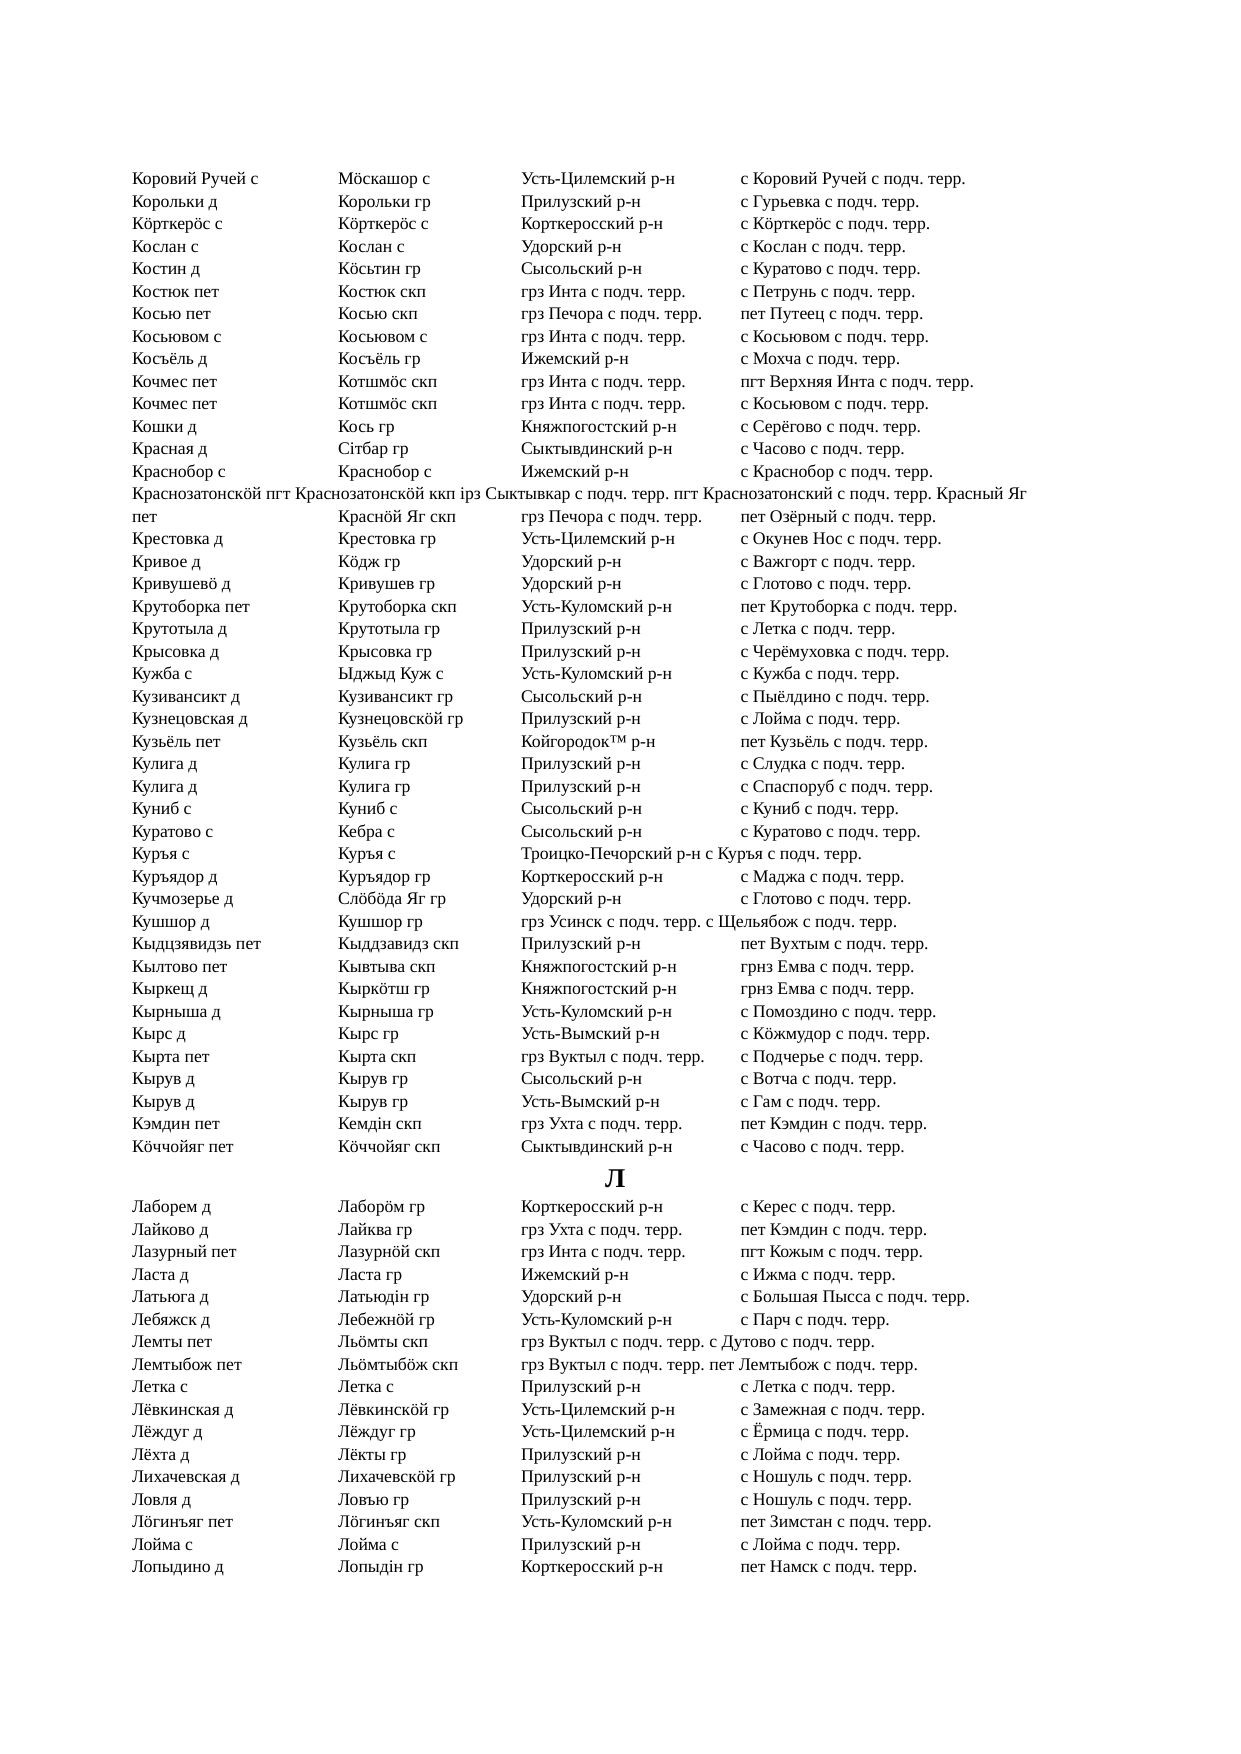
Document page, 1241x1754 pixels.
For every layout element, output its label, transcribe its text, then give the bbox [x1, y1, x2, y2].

text Кырныша д Кырныша гр Усть-Куломский р-н с Помоздино с подч. терр. [132, 999, 1032, 1022]
text Красная д Сітбар гр Сыктывдинский р-н с Часово с подч. терр. [132, 437, 1032, 459]
text Кривушевӧ д Кривушев гр Удорский р-н с Глотово с подч. терр. [132, 572, 1032, 594]
text Крестовка д Крестовка гр Усть-Цилемский р-н с Окунев Нос с подч. терр. [132, 527, 1032, 549]
text Краснозатонскӧй пгт Краснозатонскӧй ккп ірз Сыктывкар с подч. терр. пгт Краснозатонский с подч. терр. Красный Яг пет Краснӧй Яг скп грз Печора с подч. терр. пет Озёрный с подч. терр. [132, 482, 1032, 527]
text Лойма с Лойма с Прилузский р-н с Лойма с подч. терр. [132, 1532, 1032, 1555]
text Лёждуг д Лёждуг гр Усть-Цилемский р-н с Ёрмица с подч. терр. [132, 1420, 1032, 1442]
text Кузнецовская д Кузнецовскӧй гр Прилузский р-н с Лойма с подч. терр. [132, 707, 1032, 729]
subtitle Л [605, 1166, 1032, 1193]
text Лайково д Лайква гр грз Ухта с подч. терр. пет Кэмдин с подч. терр. [132, 1217, 1032, 1240]
text Ласта д Ласта гр Ижемский р-н с Ижма с подч. терр. [132, 1262, 1032, 1285]
text Кузивансикт д Кузивансикт гр Сысольский р-н с Пыёлдино с подч. терр. [132, 684, 1032, 707]
text Кучмозерье д Слӧбӧда Яг гр Удорский р-н с Глотово с подч. терр. [132, 887, 1032, 909]
text Кушшор д Кушшор гр грз Усинск с подч. терр. с Щельябож с подч. терр. [132, 909, 1032, 932]
text Краснобор с Краснобор с Ижемский р-н с Краснобор с подч. терр. [132, 459, 1032, 482]
text Лемты пет Льӧмты скп грз Вуктыл с подч. терр. с Дутово с подч. терр. [132, 1330, 1032, 1352]
text Ловля д Ловъю гр Прилузский р-н с Ношуль с подч. терр. [132, 1487, 1032, 1510]
text Летка с Летка с Прилузский р-н с Летка с подч. терр. [132, 1375, 1032, 1397]
text Лаборем д Лаборӧм гр Корткеросский р-н с Керес с подч. терр. [132, 1195, 1032, 1217]
text Кылтово пет Кывтыва скп Княжпогостский р-н грнз Емва с подч. терр. [132, 954, 1032, 977]
text Кэмдин пет Кемдін скп грз Ухта с подч. терр. пет Кэмдин с подч. терр. [132, 1112, 1032, 1134]
text Латьюга д Латьюдін гр Удорский р-н с Большая Пысса с подч. терр. [132, 1285, 1032, 1307]
text Крутоборка пет Крутоборка скп Усть-Куломский р-н пет Крутоборка с подч. терр. [132, 594, 1032, 617]
text Кырув д Кырув гр Усть-Вымский р-н с Гам с подч. терр. [132, 1089, 1032, 1112]
text Крысовка д Крысовка гр Прилузский р-н с Черёмуховка с подч. терр. [132, 639, 1032, 662]
text Кочмес пет Котшмӧс скп грз Инта с подч. терр. с Косьювом с подч. терр. [132, 392, 1032, 414]
text Кулига д Кулига гр Прилузский р-н с Спаспоруб с подч. терр. [132, 774, 1032, 797]
text Кырс д Кырс гр Усть-Вымский р-н с Кӧжмудор с подч. терр. [132, 1022, 1032, 1044]
text Кузьёль пет Кузьёль скп Койгородок™ р-н пет Кузьёль с подч. терр. [132, 729, 1032, 752]
text Лёхта д Лёкты гр Прилузский р-н с Лойма с подч. терр. [132, 1442, 1032, 1465]
text Косьювом с Косьювом с грз Инта с подч. терр. с Косьювом с подч. терр. [132, 324, 1032, 347]
text Лемтыбож пет Льӧмтыбӧж скп грз Вуктыл с подч. терр. пет Лемтыбож с подч. терр. [132, 1352, 1032, 1375]
text Лебяжск д Лебежнӧй гр Усть-Куломский р-н с Парч с подч. терр. [132, 1307, 1032, 1330]
text Куръя с Куръя с Троицко-Печорский р-н с Куръя с подч. терр. [132, 842, 1032, 864]
text Кырта пет Кырта скп грз Вуктыл с подч. терр. с Подчерье с подч. терр. [132, 1044, 1032, 1067]
text Лёвкинская д Лёвкинскӧй гр Усть-Цилемский р-н с Замежная с подч. терр. [132, 1397, 1032, 1420]
text Кырув д Кырув гр Сысольский р-н с Вотча с подч. терр. [132, 1067, 1032, 1089]
text Кривое д Кӧдж гр Удорский р-н с Важгорт с подч. терр. [132, 549, 1032, 572]
text Косью пет Косью скп грз Печора с подч. терр. пет Путеец с подч. терр. [132, 302, 1032, 324]
text Косъёль д Косъёль гр Ижемский р-н с Мохча с подч. терр. [132, 347, 1032, 369]
text Коровий Ручей с Мӧскашор с Усть-Цилемский р-н с Коровий Ручей с подч. терр. [132, 167, 1032, 189]
text Кошки д Кось гр Княжпогостский р-н с Серёгово с подч. терр. [132, 414, 1032, 437]
text Кӧччойяг пет Кӧччойяг скп Сыктывдинский р-н с Часово с подч. терр. [132, 1134, 1032, 1157]
text Кочмес пет Котшмӧс скп грз Инта с подч. терр. пгт Верхняя Инта с подч. терр. [132, 369, 1032, 392]
text Лихачевская д Лихачевскӧй гр Прилузский р-н с Ношуль с подч. терр. [132, 1465, 1032, 1487]
text Куръядор д Куръядор гр Корткеросский р-н с Маджа с подч. терр. [132, 864, 1032, 887]
text Кыдцзявидзь пет Кыддзавидз скп Прилузский р-н пет Вухтым с подч. терр. [132, 932, 1032, 954]
text Кулига д Кулига гр Прилузский р-н с Слудка с подч. терр. [132, 752, 1032, 774]
text Куратово с Кебра с Сысольский р-н с Куратово с подч. терр. [132, 819, 1032, 842]
text Кӧрткерӧс с Кӧрткерӧс с Корткеросский р-н с Кӧрткерӧс с подч. терр. [132, 212, 1032, 234]
text Кужба с Ыджыд Куж с Усть-Куломский р-н с Кужба с подч. терр. [132, 662, 1032, 684]
text Корольки д Корольки гр Прилузский р-н с Гурьевка с подч. терр. [132, 189, 1032, 212]
text Лопыдино д Лопыдін гр Корткеросский р-н пет Намск с подч. терр. [132, 1555, 1032, 1577]
text Костин д Кӧсьтин гр Сысольский р-н с Куратово с подч. терр. [132, 257, 1032, 279]
text Куниб с Куниб с Сысольский р-н с Куниб с подч. терр. [132, 797, 1032, 819]
text Крутотыла д Крутотыла гр Прилузский р-н с Летка с подч. терр. [132, 617, 1032, 639]
text Лӧгинъяг пет Лӧгинъяг скп Усть-Куломский р-н пет Зимстан с подч. терр. [132, 1510, 1032, 1532]
text Лазурный пет Лазурнӧй скп грз Инта с подч. терр. пгт Кожым с подч. терр. [132, 1240, 1032, 1262]
text Костюк пет Костюк скп грз Инта с подч. терр. с Петрунь с подч. терр. [132, 279, 1032, 302]
text Кослан с Кослан с Удорский р-н с Кослан с подч. терр. [132, 234, 1032, 257]
text Кыркещ д Кыркӧтш гр Княжпогостский р-н грнз Емва с подч. терр. [132, 977, 1032, 999]
